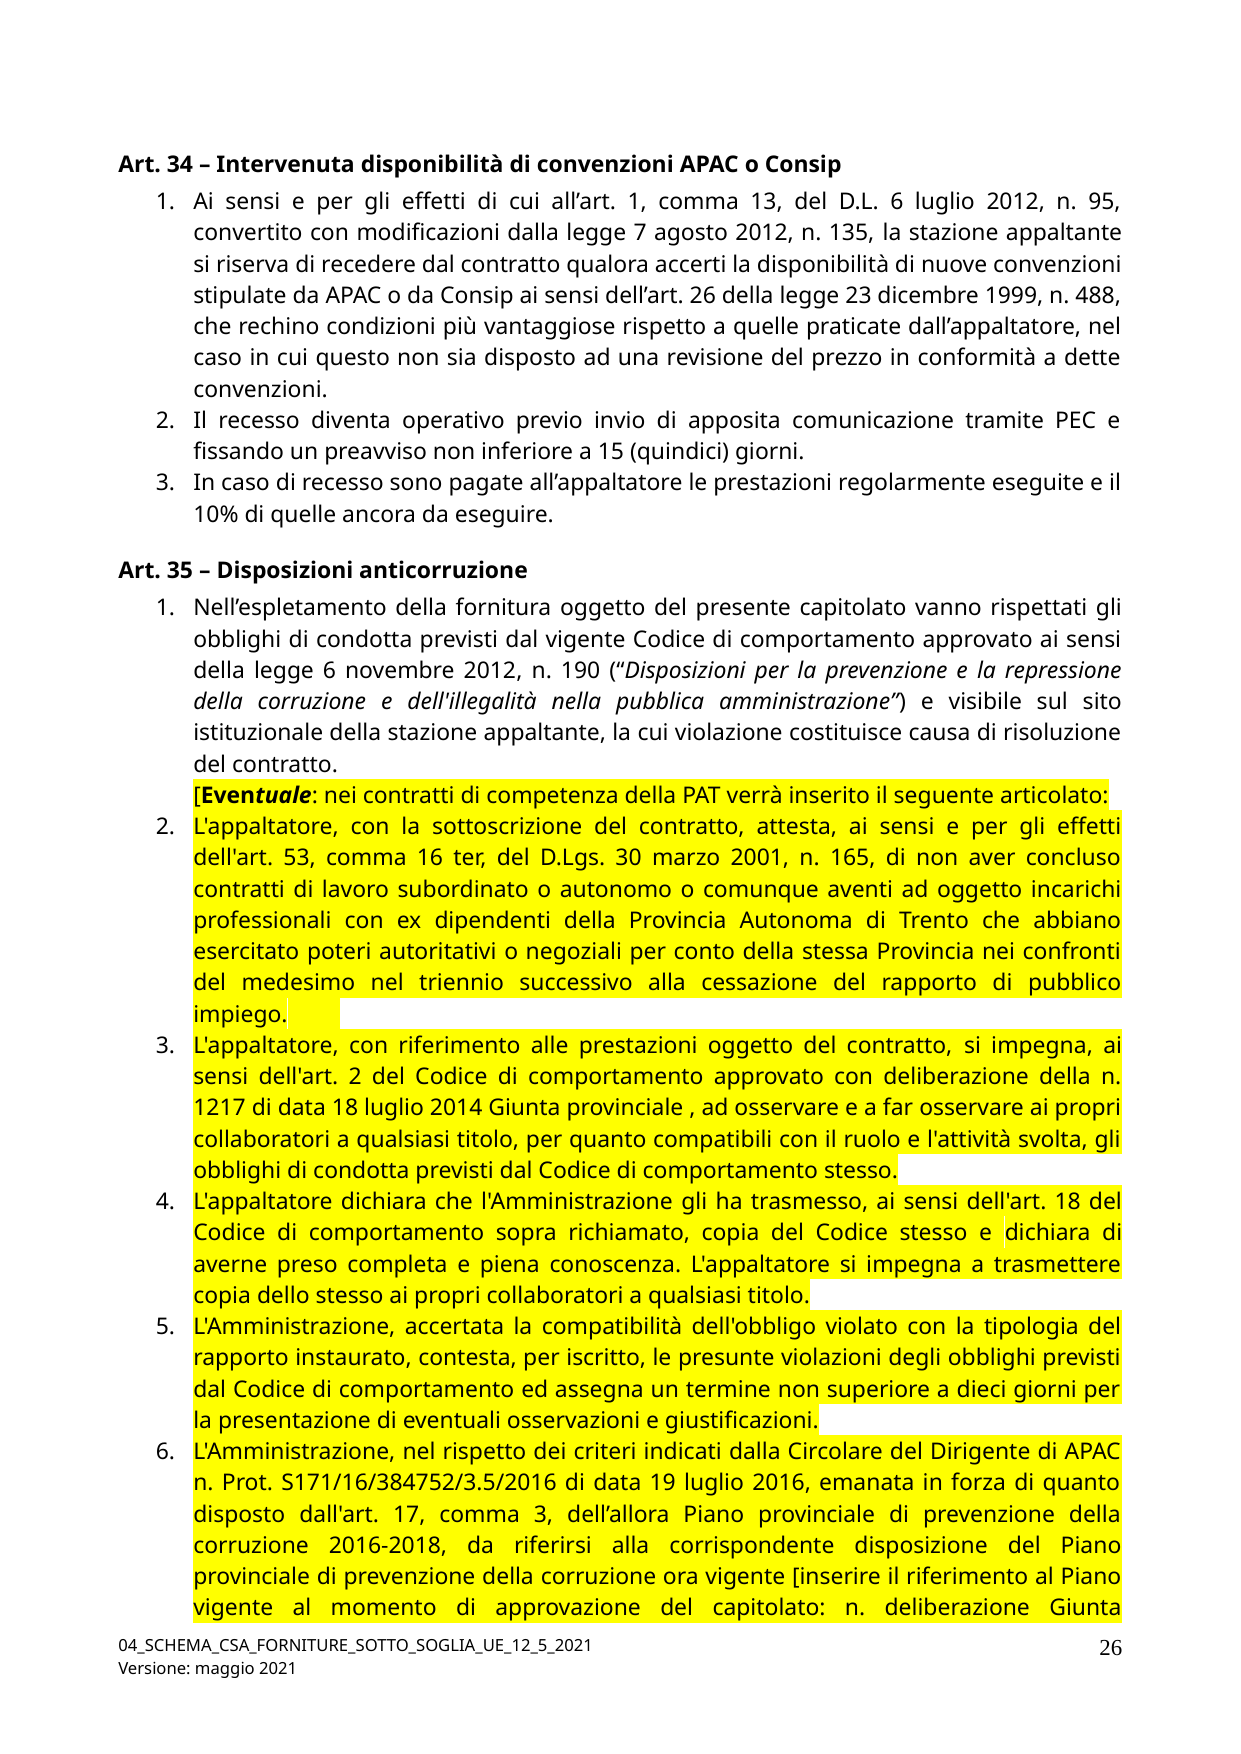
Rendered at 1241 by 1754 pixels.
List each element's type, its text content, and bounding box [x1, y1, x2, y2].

list In caso di recesso sono pagate all’appaltatore le prestazioni regolarmente eseguite e il 10% di quelle ancora da eseguire. [156, 466, 1122, 529]
list [Eventuale: nei contratti di competenza della PAT verrà inserito il seguente articolato: [156, 779, 1122, 810]
list L'appaltatore, con la sottoscrizione del contratto, attesta, ai sensi e per gli effetti dell'art. 53, comma 16 ter, del D.Lgs. 30 marzo 2001, n. 165, di non aver concluso contratti di lavoro subordinato o autonomo o comunque aventi ad oggetto incarichi professionali con ex dipendenti della Provincia Autonoma di Trento che abbiano esercitato poteri autoritativi o negoziali per conto della stessa Provincia nei confronti del medesimo nel triennio successivo alla cessazione del rapporto di pubblico impiego. [156, 810, 1122, 1029]
list L'Amministrazione, nel rispetto dei criteri indicati dalla Circolare del Dirigente di APAC n. Prot. S171/16/384752/3.5/2016 di data 19 luglio 2016, emanata in forza di quanto disposto dall'art. 17, comma 3, dell’allora Piano provinciale di prevenzione della corruzione 2016-2018, da riferirsi alla corrispondente disposizione del Piano provinciale di prevenzione della corruzione ora vigente [inserire il riferimento al Piano vigente al momento di approvazione del capitolato: n. deliberazione Giunta [156, 1435, 1122, 1623]
subtitle Art. 35 – Disposizioni anticorruzione [118, 554, 1122, 585]
subtitle Art. 34 – Intervenuta disponibilità di convenzioni APAC o Consip [118, 148, 1122, 179]
list Nell’espletamento della fornitura oggetto del presente capitolato vanno rispettati gli obblighi di condotta previsti dal vigente Codice di comportamento approvato ai sensi della legge 6 novembre 2012, n. 190 (“Disposizioni per la prevenzione e la repressione della corruzione e dell'illegalità nella pubblica amministrazione”) e visibile sul sito istituzionale della stazione appaltante, la cui violazione costituisce causa di risoluzione del contratto. [156, 591, 1122, 779]
list L'appaltatore dichiara che l'Amministrazione gli ha trasmesso, ai sensi dell'art. 18 del Codice di comportamento sopra richiamato, copia del Codice stesso e dichiara di averne preso completa e piena conoscenza. L'appaltatore si impegna a trasmettere copia dello stesso ai propri collaboratori a qualsiasi titolo. [156, 1185, 1122, 1310]
list Il recesso diventa operativo previo invio di apposita comunicazione tramite PEC e fissando un preavviso non inferiore a 15 (quindici) giorni. [156, 404, 1122, 466]
list Ai sensi e per gli effetti di cui all’art. 1, comma 13, del D.L. 6 luglio 2012, n. 95, convertito con modificazioni dalla legge 7 agosto 2012, n. 135, la stazione appaltante si riserva di recedere dal contratto qualora accerti la disponibilità di nuove convenzioni stipulate da APAC o da Consip ai sensi dell’art. 26 della legge 23 dicembre 1999, n. 488, che rechino condizioni più vantaggiose rispetto a quelle praticate dall’appaltatore, nel caso in cui questo non sia disposto ad una revisione del prezzo in conformità a dette convenzioni. [156, 185, 1122, 404]
list L'appaltatore, con riferimento alle prestazioni oggetto del contratto, si impegna, ai sensi dell'art. 2 del Codice di comportamento approvato con deliberazione della n. 1217 di data 18 luglio 2014 Giunta provinciale , ad osservare e a far osservare ai propri collaboratori a qualsiasi titolo, per quanto compatibili con il ruolo e l'attività svolta, gli obblighi di condotta previsti dal Codice di comportamento stesso. [156, 1029, 1122, 1185]
list L'Amministrazione, accertata la compatibilità dell'obbligo violato con la tipologia del rapporto instaurato, contesta, per iscritto, le presunte violazioni degli obblighi previsti dal Codice di comportamento ed assegna un termine non superiore a dieci giorni per la presentazione di eventuali osservazioni e giustificazioni. [156, 1310, 1122, 1435]
